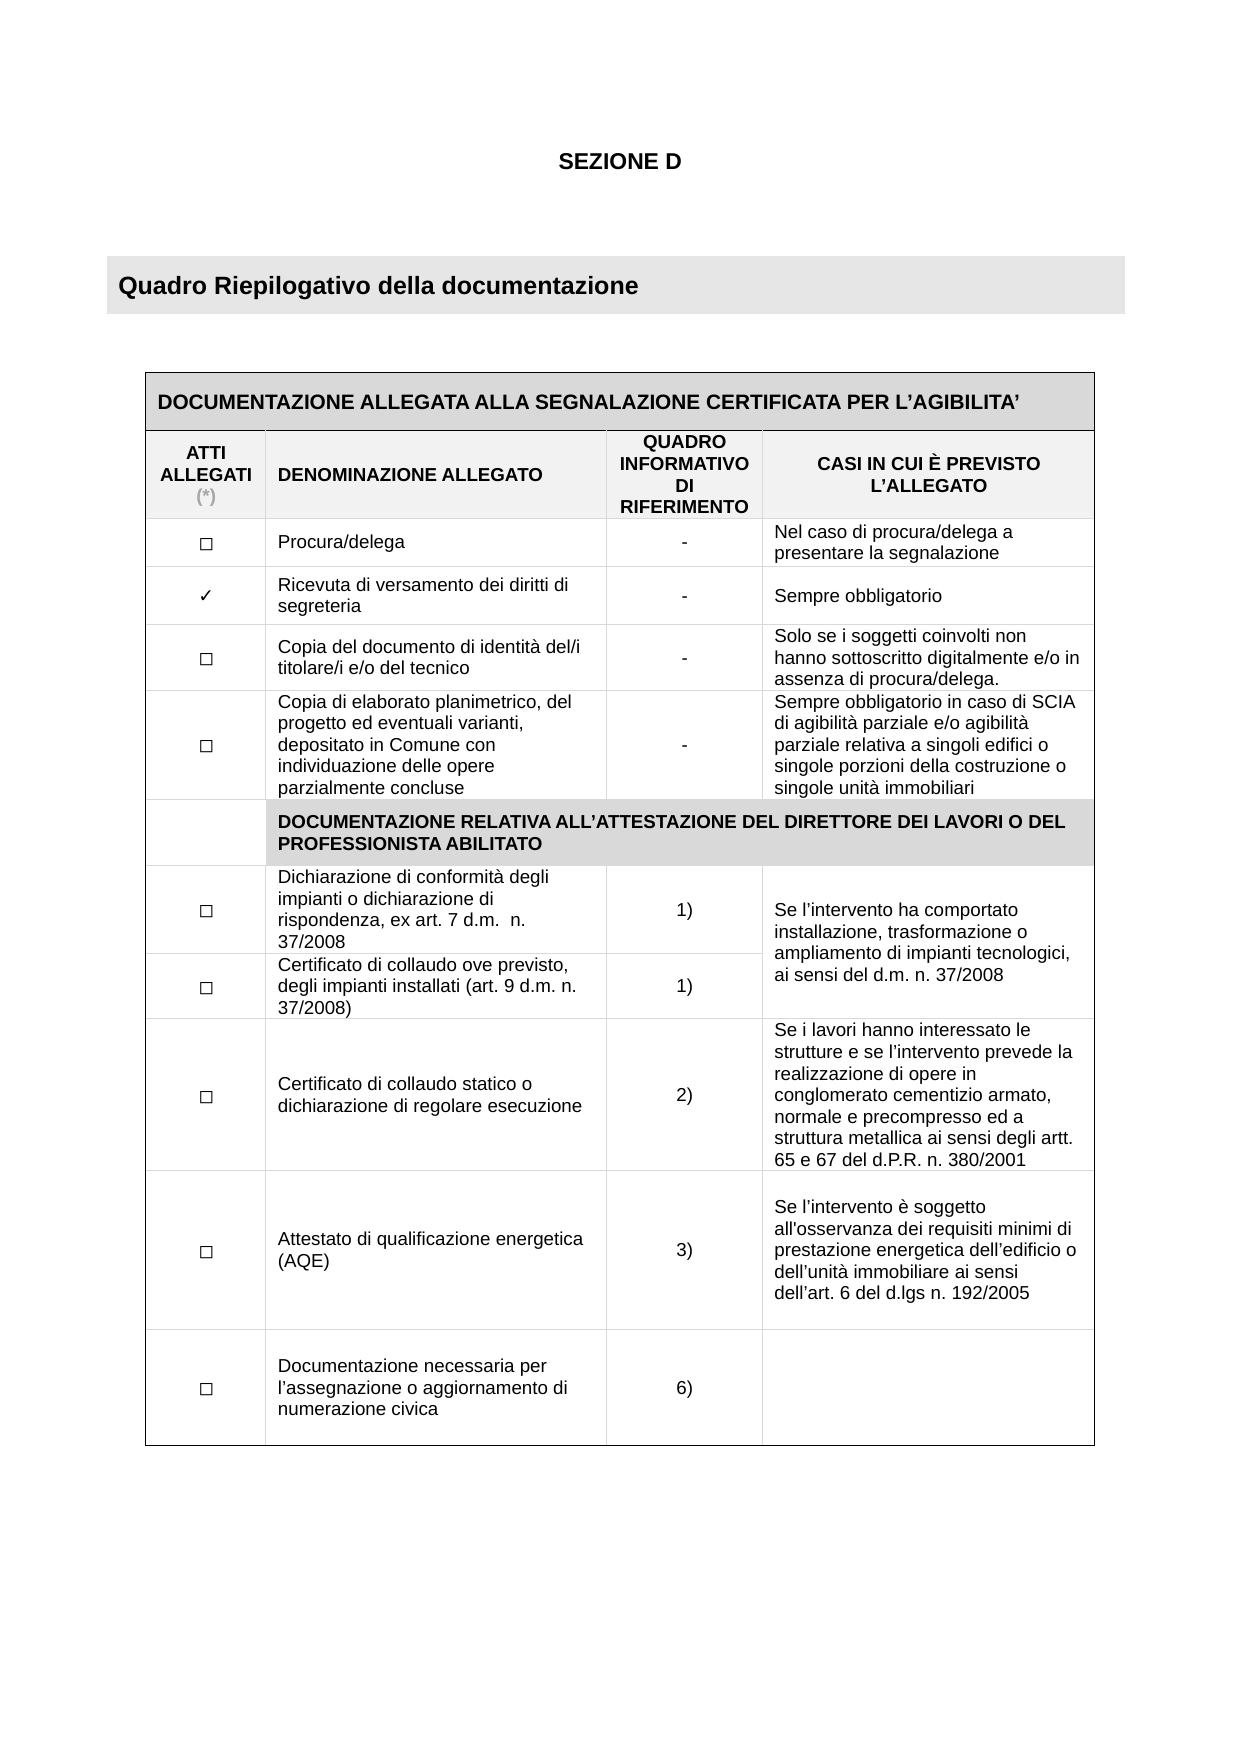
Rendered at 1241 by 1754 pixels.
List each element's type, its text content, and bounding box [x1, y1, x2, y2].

table_cell Ricevuta di versamento dei diritti di segreteria [266, 567, 606, 624]
table_cell ◻ [146, 519, 265, 566]
table_cell DENOMINAZIONE ALLEGATO [266, 431, 606, 518]
table_cell 3) [607, 1171, 762, 1328]
table_cell Documentazione necessaria per l’assegnazione o aggiornamento di numerazione civica [266, 1330, 606, 1445]
table_cell ✓ [146, 567, 265, 624]
table_cell ◻ [146, 1171, 265, 1328]
table_cell CASI IN CUI È PREVISTO L’ALLEGATO [763, 431, 1094, 518]
table_cell Certificato di collaudo statico o dichiarazione di regolare esecuzione [266, 1019, 606, 1170]
table_cell ◻ [146, 691, 265, 798]
table_cell ATTI ALLEGATI (*) [146, 431, 265, 518]
table_cell Attestato di qualificazione energetica (AQE) [266, 1171, 606, 1328]
table_cell ◻ [146, 1019, 265, 1170]
table_cell - [607, 519, 762, 566]
table_cell Se i lavori hanno interessato le strutture e se l’intervento prevede la realizzazione di opere in conglomerato cementizio armato, normale e precompresso ed a struttura metallica ai sensi degli artt. 65 e 67 del d.P.R. n. 380/2001 [763, 1019, 1094, 1170]
table_cell - [607, 691, 762, 798]
table_cell ◻ [146, 954, 265, 1018]
table_cell Se l’intervento è soggetto all'osservanza dei requisiti minimi di prestazione energetica dell’edificio o dell’unità immobiliare ai sensi dell’art. 6 del d.lgs n. 192/2005 [763, 1171, 1094, 1328]
table_cell ◻ [146, 866, 265, 952]
table_cell Nel caso di procura/delega a presentare la segnalazione [763, 519, 1094, 566]
table_cell Dichiarazione di conformità degli impianti o dichiarazione di rispondenza, ex art. 7 d.m. n. 37/2008 [266, 866, 606, 952]
table_cell [763, 1330, 1094, 1445]
table_cell QUADRO INFORMATIVO DI RIFERIMENTO [607, 431, 762, 518]
table_cell - [607, 567, 762, 624]
table_cell Se l’intervento ha comportato installazione, trasformazione o ampliamento di impianti tecnologici, ai sensi del d.m. n. 37/2008 [763, 866, 1094, 1018]
table_cell Solo se i soggetti coinvolti non hanno sottoscritto digitalmente e/o in assenza di procura/delega. [763, 625, 1094, 689]
table_cell Sempre obbligatorio in caso di SCIA di agibilità parziale e/o agibilità parziale relativa a singoli edifici o singole porzioni della costruzione o singole unità immobiliari [763, 691, 1094, 798]
table_header Quadro Riepilogativo della documentazione [107, 256, 1125, 314]
table_cell - [607, 625, 762, 689]
table_cell Certificato di collaudo ove previsto, degli impianti installati (art. 9 d.m. n. 37/2008) [266, 954, 606, 1018]
table_cell Copia del documento di identità del/i titolare/i e/o del tecnico [266, 625, 606, 689]
table_cell 6) [607, 1330, 762, 1445]
table_cell Copia di elaborato planimetrico, del progetto ed eventuali varianti, depositato in Comune con individuazione delle opere parzialmente concluse [266, 691, 606, 798]
table_cell ◻ [146, 1330, 265, 1445]
table_cell 1) [607, 954, 762, 1018]
table_cell Sempre obbligatorio [763, 567, 1094, 624]
table_cell [146, 800, 266, 865]
text SEZIONE D [118, 148, 1122, 174]
table_cell 2) [607, 1019, 762, 1170]
table_header DOCUMENTAZIONE ALLEGATA ALLA SEGNALAZIONE CERTIFICATA PER L’AGIBILITA’ [146, 373, 1094, 430]
table_cell 1) [607, 866, 762, 952]
table_cell Procura/delega [266, 519, 606, 566]
table_cell ◻ [146, 625, 265, 689]
table_cell DOCUMENTAZIONE RELATIVA ALL’ATTESTAZIONE DEL DIRETTORE DEI LAVORI O DEL PROFESSIONISTA ABILITATO [266, 800, 1094, 865]
